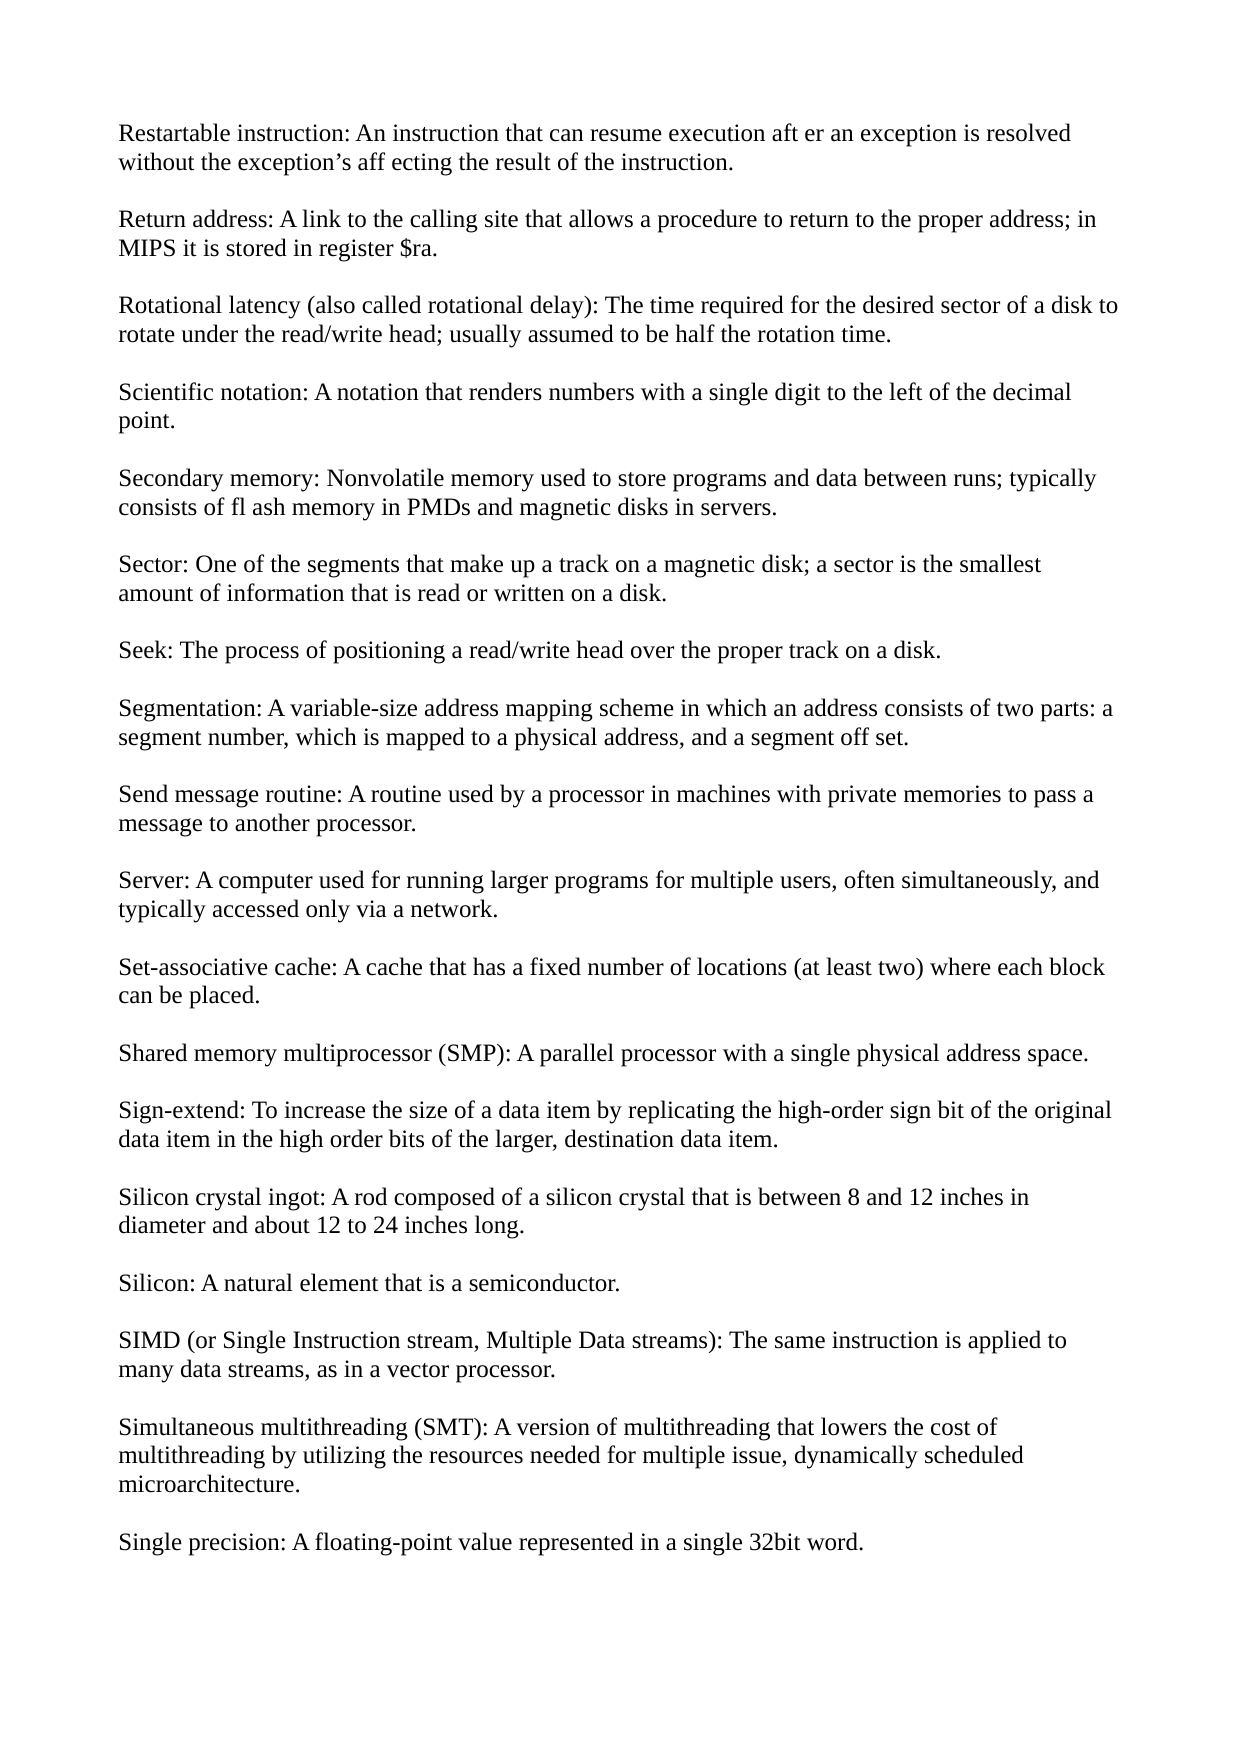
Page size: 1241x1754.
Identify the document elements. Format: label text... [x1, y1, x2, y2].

text Silicon crystal ingot: A rod composed of a silicon crystal that is between 8 and 12 inches in diameter and about 12 to 24 inches long. [118, 1182, 1122, 1239]
text Rotational latency (also called rotational delay): The time required for the desired sector of a disk to rotate under the read/write head; usually assumed to be half the rotation time. [118, 291, 1122, 348]
text Sector: One of the segments that make up a track on a magnetic disk; a sector is the smallest amount of information that is read or written on a disk. [118, 549, 1122, 607]
text Silicon: A natural element that is a semiconductor. [118, 1268, 1122, 1297]
text Sign-extend: To increase the size of a data item by replicating the high-order sign bit of the original data item in the high order bits of the larger, destination data item. [118, 1096, 1122, 1153]
text Set-associative cache: A cache that has a fixed number of locations (at least two) where each block can be placed. [118, 952, 1122, 1009]
text Segmentation: A variable-size address mapping scheme in which an address consists of two parts: a segment number, which is mapped to a physical address, and a segment off set. [118, 693, 1122, 751]
text Server: A computer used for running larger programs for multiple users, often simultaneously, and typically accessed only via a network. [118, 866, 1122, 923]
text Simultaneous multithreading (SMT): A version of multithreading that lowers the cost of multithreading by utilizing the resources needed for multiple issue, dynamically scheduled microarchitecture. [118, 1412, 1122, 1498]
text Send message routine: A routine used by a processor in machines with private memories to pass a message to another processor. [118, 779, 1122, 837]
text Return address: A link to the calling site that allows a procedure to return to the proper address; in MIPS it is stored in register $ra. [118, 204, 1122, 262]
text Restartable instruction: An instruction that can resume execution aft er an exception is resolved without the exception’s aff ecting the result of the instruction. [118, 118, 1122, 176]
text Shared memory multiprocessor (SMP): A parallel processor with a single physical address space. [118, 1038, 1122, 1067]
text Secondary memory: Nonvolatile memory used to store programs and data between runs; typically consists of fl ash memory in PMDs and magnetic disks in servers. [118, 463, 1122, 521]
text Seek: The process of positioning a read/write head over the proper track on a disk. [118, 636, 1122, 664]
text Scientific notation: A notation that renders numbers with a single digit to the left of the decimal point. [118, 377, 1122, 434]
text Single precision: A floating-point value represented in a single 32bit word. [118, 1527, 1122, 1556]
text SIMD (or Single Instruction stream, Multiple Data streams): The same instruction is applied to many data streams, as in a vector processor. [118, 1326, 1122, 1383]
